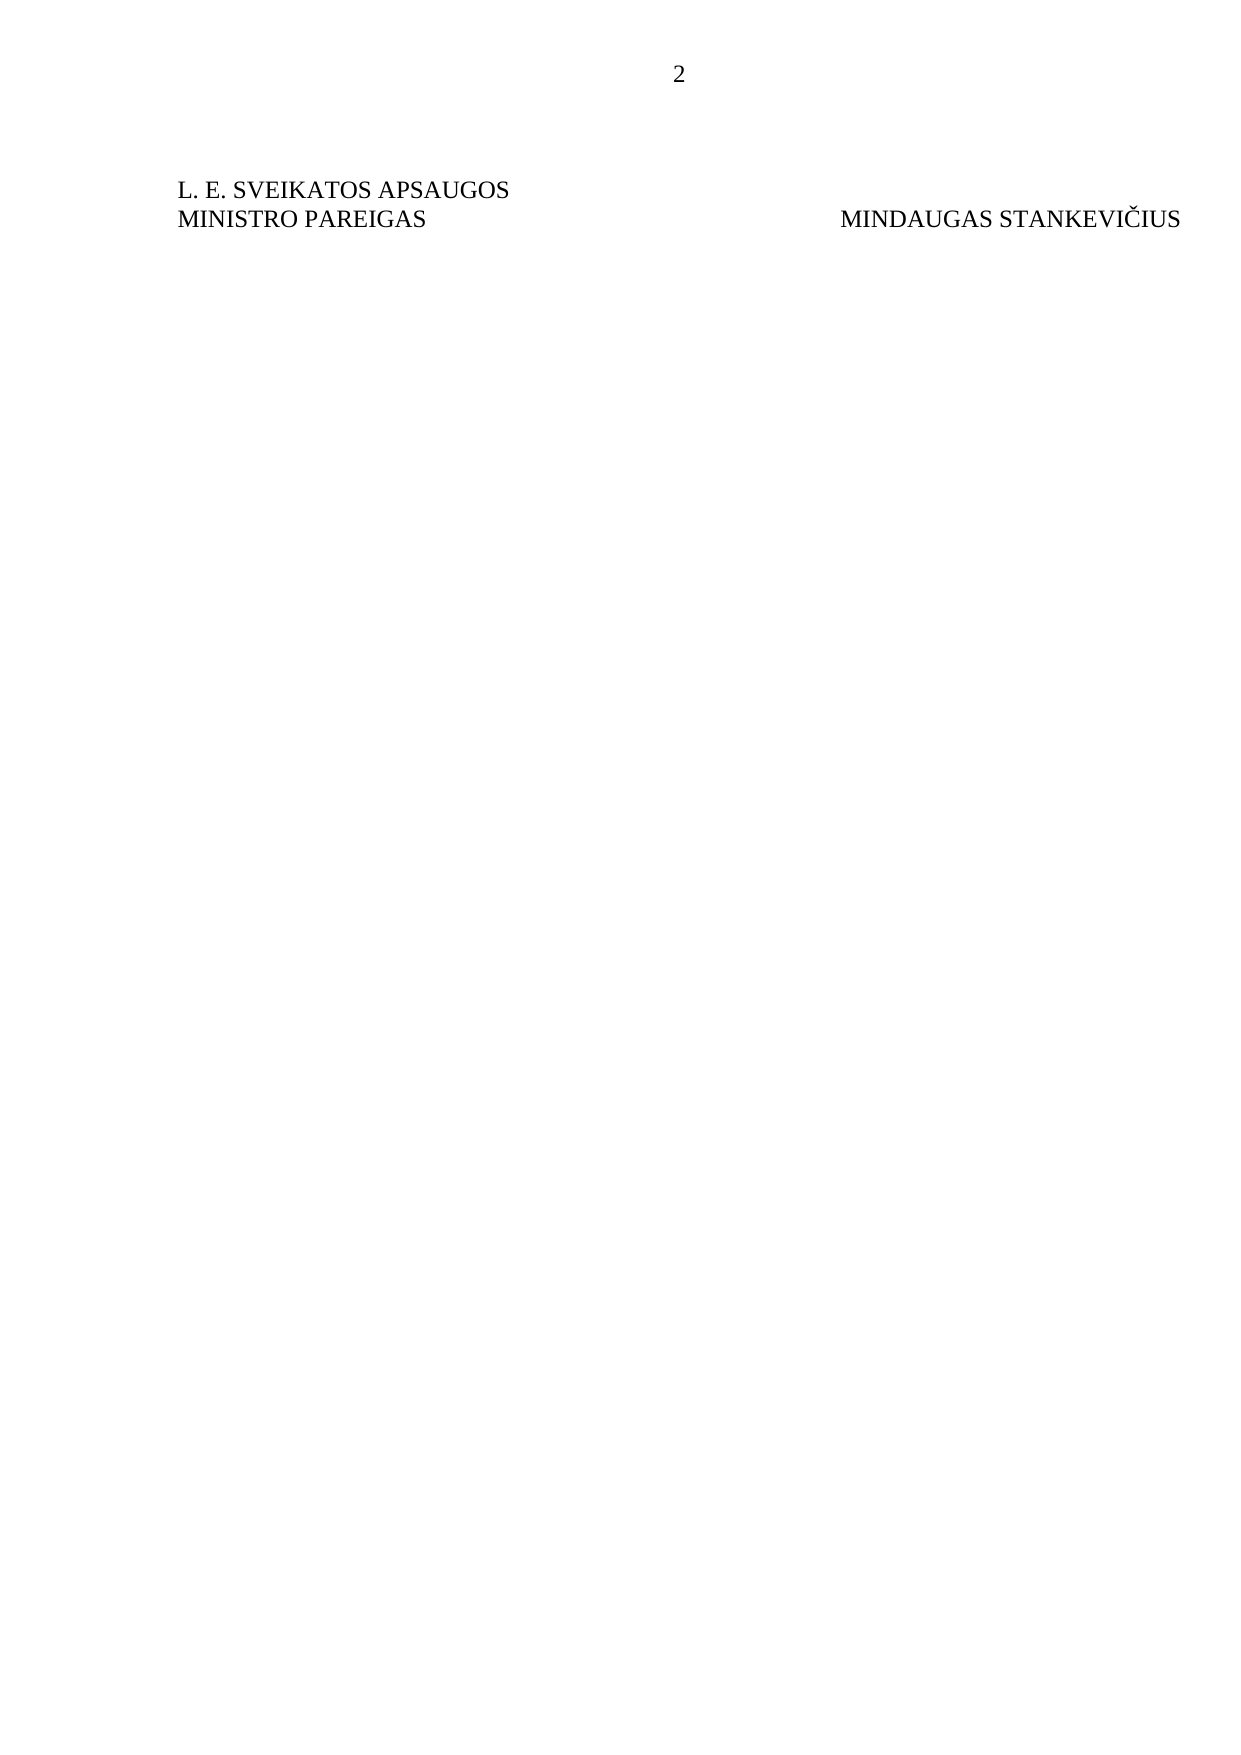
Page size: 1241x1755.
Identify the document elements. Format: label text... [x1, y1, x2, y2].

text L. E. SVEIKATOS APSAUGOS [177, 176, 1181, 204]
text MINISTRO PAREIGAS MINDAUGAS STANKEVIČIUS [177, 204, 1181, 233]
